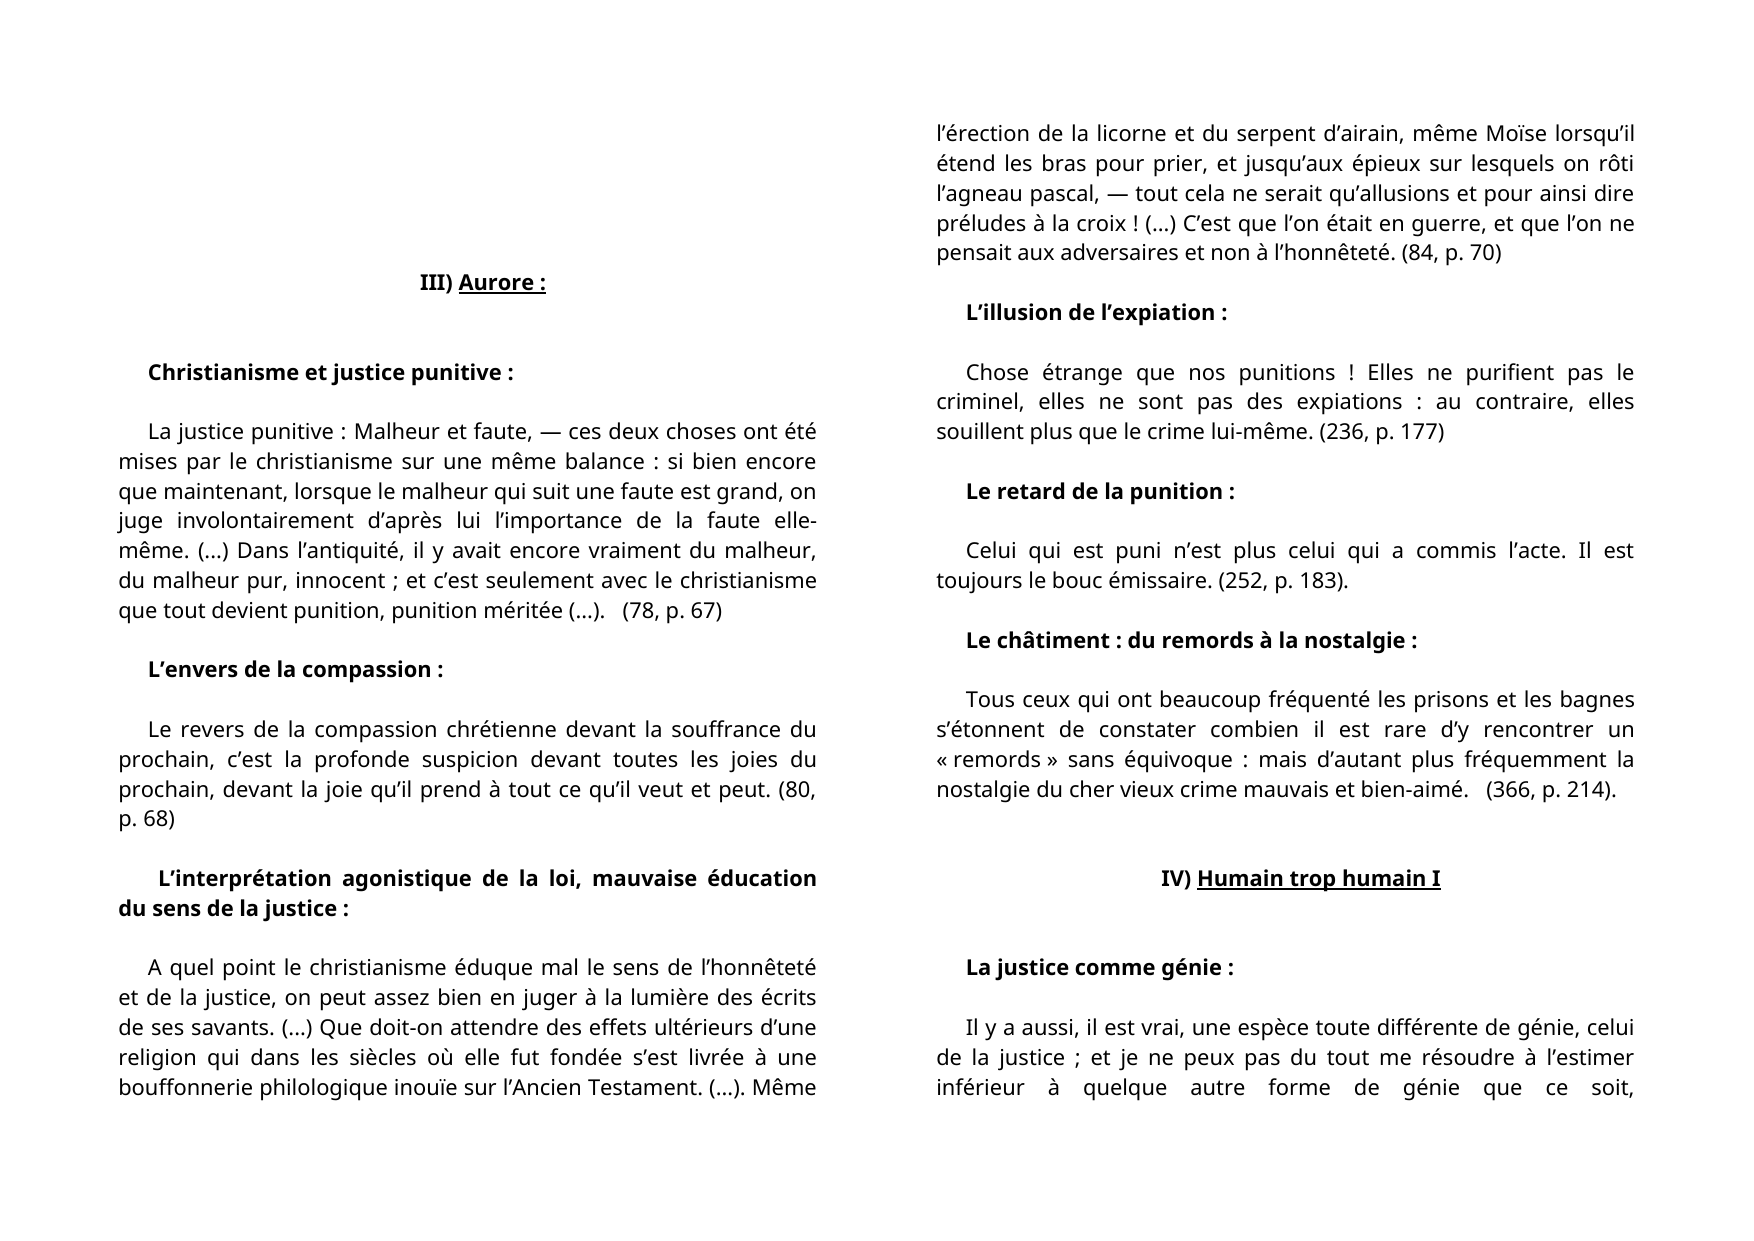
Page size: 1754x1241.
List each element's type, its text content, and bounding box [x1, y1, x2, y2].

text L’envers de la compassion : [118, 654, 818, 684]
text Le retard de la punition : [936, 476, 1636, 505]
text L’illusion de l’expiation : [936, 297, 1636, 327]
text L’interprétation agonistique de la loi, mauvaise éducation du sens de la justice : [118, 863, 818, 922]
text IV) Humain trop humain I [936, 863, 1636, 893]
text Le revers de la compassion chrétienne devant la souffrance du prochain, c’est la profonde suspicion devant toutes les joies du prochain, devant la joie qu’il prend à tout ce qu’il veut et peut. (80, p. 68) [118, 714, 818, 833]
text III) Aurore : [118, 267, 818, 297]
text Le châtiment : du remords à la nostalgie : [936, 624, 1636, 654]
text Christianisme et justice punitive : [118, 356, 818, 386]
text A quel point le christianisme éduque mal le sens de l’honnêteté et de la justice, on peut assez bien en juger à la lumière des écrits de ses savants. (...) Que doit-on attendre des effets ultérieurs d’une religion qui dans les siècles où elle fut fondée s’est livrée à une bouffonnerie philologique inouïe sur l’Ancien Testament. (...). Même [118, 952, 818, 1101]
text La justice comme génie : [936, 952, 1636, 982]
text l’érection de la licorne et du serpent d’airain, même Moïse lorsqu’il étend les bras pour prier, et jusqu’aux épieux sur lesquels on rôti l’agneau pascal, — tout cela ne serait qu’allusions et pour ainsi dire préludes à la croix ! (...) C’est que l’on était en guerre, et que l’on ne pensait aux adversaires et non à l’honnêteté. (84, p. 70) [936, 118, 1636, 267]
text Tous ceux qui ont beaucoup fréquenté les prisons et les bagnes s’étonnent de constater combien il est rare d’y rencontrer un « remords » sans équivoque : mais d’autant plus fréquemment la nostalgie du cher vieux crime mauvais et bien-aimé. (366, p. 214). [936, 684, 1636, 803]
text La justice punitive : Malheur et faute, — ces deux choses ont été mises par le christianisme sur une même balance : si bien encore que maintenant, lorsque le malheur qui suit une faute est grand, on juge involontairement d’après lui l’importance de la faute elle-même. (...) Dans l’antiquité, il y avait encore vraiment du malheur, du malheur pur, innocent ; et c’est seulement avec le christianisme que tout devient punition, punition méritée (...). (78, p. 67) [118, 416, 818, 624]
text Celui qui est puni n’est plus celui qui a commis l’acte. Il est toujours le bouc émissaire. (252, p. 183). [936, 535, 1636, 595]
text Chose étrange que nos punitions ! Elles ne purifient pas le criminel, elles ne sont pas des expiations : au contraire, elles souillent plus que le crime lui-même. (236, p. 177) [936, 356, 1636, 446]
text Il y a aussi, il est vrai, une espèce toute différente de génie, celui de la justice ; et je ne peux pas du tout me résoudre à l’estimer inférieur à quelque autre forme de génie que ce soit, [936, 1012, 1636, 1101]
